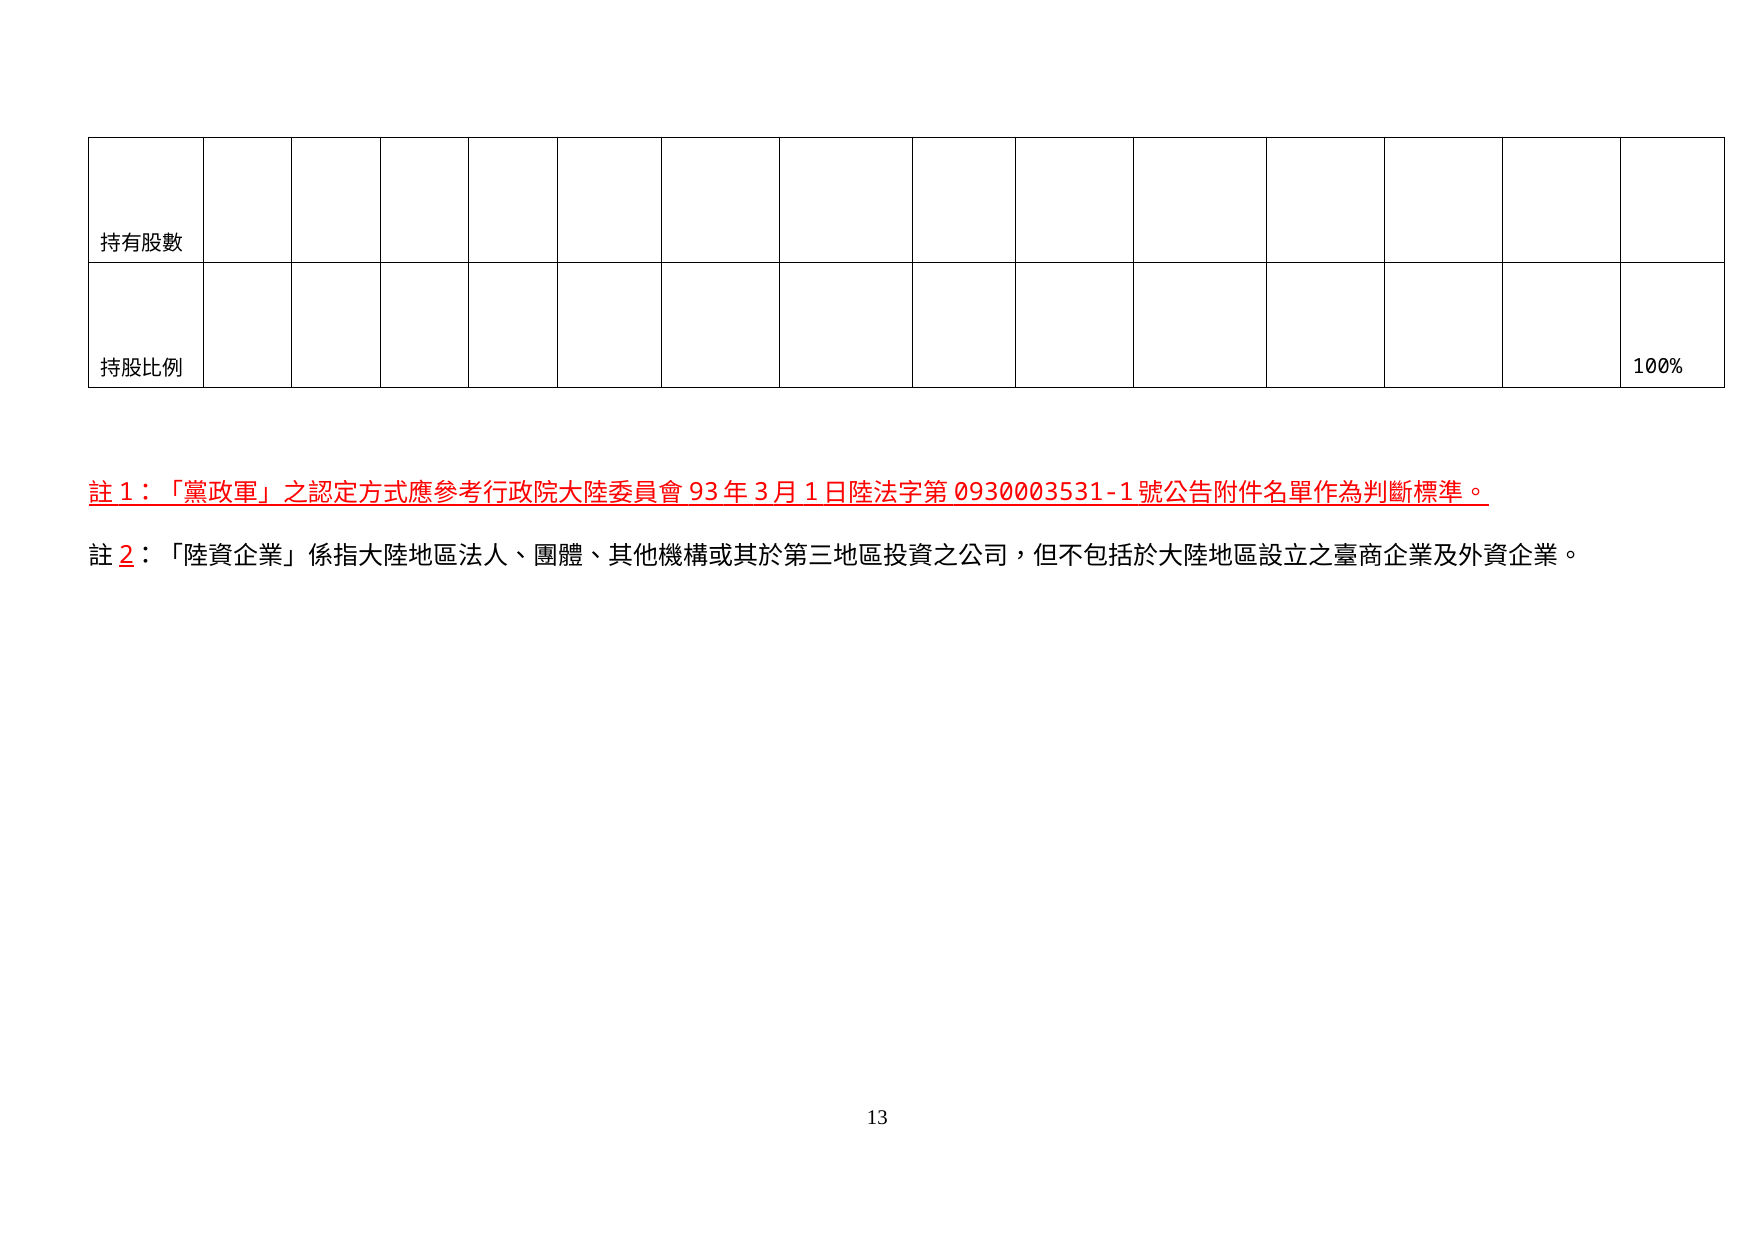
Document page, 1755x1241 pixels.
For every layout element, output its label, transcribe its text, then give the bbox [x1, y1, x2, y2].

table_cell [1621, 138, 1724, 262]
table_cell [1134, 263, 1266, 387]
table_cell 持股比例 [89, 263, 203, 387]
table_cell [1385, 263, 1502, 387]
table_cell [780, 138, 912, 262]
table_cell [913, 138, 1015, 262]
table_cell [469, 263, 557, 387]
table_cell [1267, 138, 1384, 262]
table_cell [662, 263, 779, 387]
table_cell [381, 263, 468, 387]
text 註2：「陸資企業」係指大陸地區法人、團體、其他機構或其於第三地區投資之公司，但不包括於大陸地區設立之臺商企業及外資企業。 [89, 512, 1666, 574]
table_cell [292, 138, 380, 262]
table_cell [381, 138, 468, 262]
table_cell [1385, 138, 1502, 262]
table_cell [1503, 263, 1620, 387]
table_cell [1016, 138, 1133, 262]
text 註1：「黨政軍」之認定方式應參考行政院大陸委員會93年3月1日陸法字第0930003531-1號公告附件名單作為判斷標準。 [89, 449, 1666, 512]
table_cell [204, 263, 291, 387]
table_cell 100% [1621, 263, 1724, 387]
table_cell [204, 138, 291, 262]
table_cell [292, 263, 380, 387]
table_cell [1134, 138, 1266, 262]
table_cell [1503, 138, 1620, 262]
table_cell [469, 138, 557, 262]
table_cell [780, 263, 912, 387]
table_cell [1016, 263, 1133, 387]
table_cell [558, 263, 661, 387]
table_cell [913, 263, 1015, 387]
table_cell [1267, 263, 1384, 387]
table_cell 持有股數 [89, 138, 203, 262]
table_cell [558, 138, 661, 262]
table_cell [662, 138, 779, 262]
